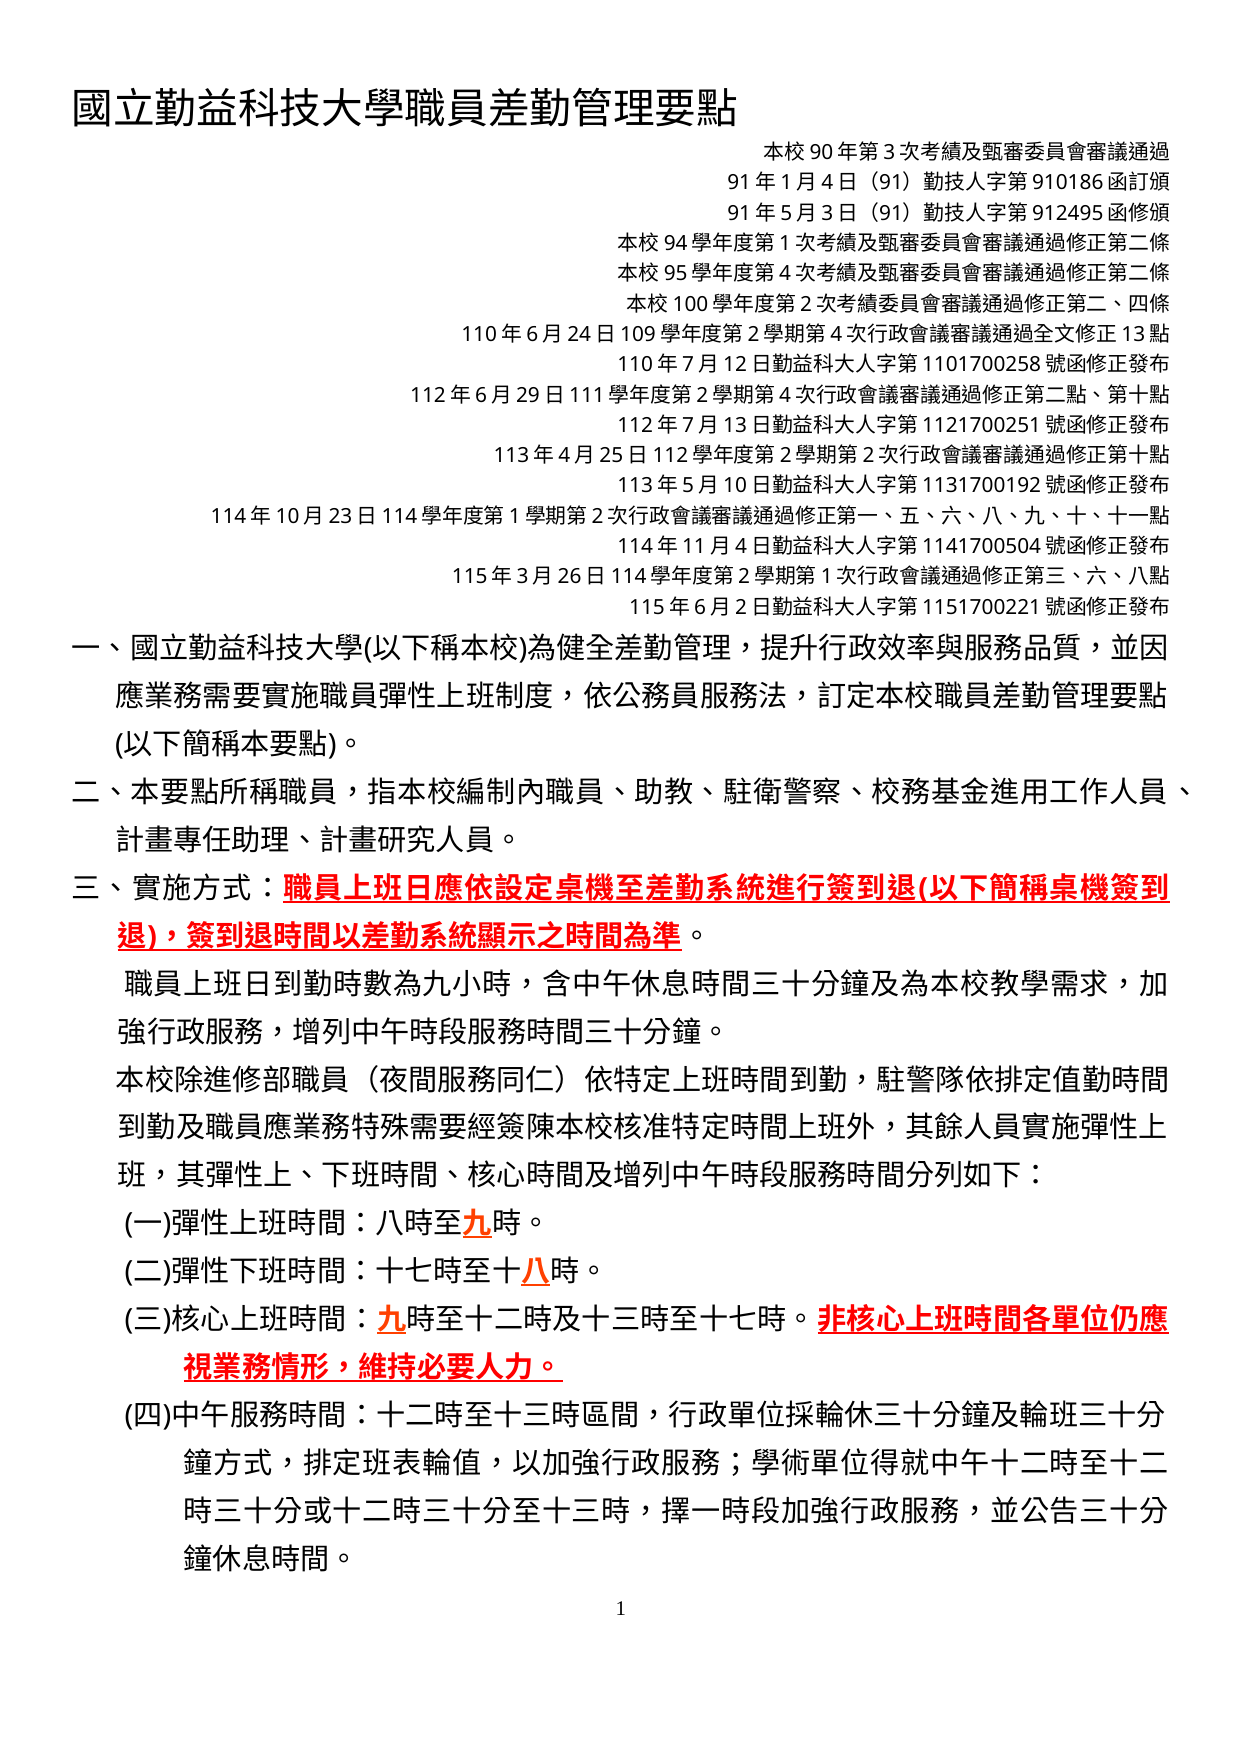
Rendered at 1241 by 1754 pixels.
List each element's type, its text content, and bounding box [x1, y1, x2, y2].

text 110年6月24日109學年度第2學期第4次行政會議審議通過全文修正13點 [71, 317, 1170, 347]
text 本校95學年度第4次考績及甄審委員會審議通過修正第二條 [71, 257, 1170, 287]
text 114年10月23日114學年度第1學期第2次行政會議審議通過修正第一、五、六、八、九、十、十一點 [71, 499, 1170, 529]
text (四)中午服務時間：十二時至十三時區間，行政單位採輪休三十分鐘及輪班三十分鐘方式，排定班表輪值，以加強行政服務；學術單位得就中午十二時至十二時三十分或十二時三十分至十三時，擇一時段加強行政服務，並公告三十分鐘休息時間。 [124, 1387, 1170, 1579]
text (一)彈性上班時間：八時至九時。 [124, 1195, 1170, 1243]
text 113年4月25日112學年度第2學期第2次行政會議審議通過修正第十點 [71, 438, 1170, 469]
text (二)彈性下班時間：十七時至十八時。 [124, 1243, 1170, 1291]
text 110年7月12日勤益科大人字第1101700258號函修正發布 [71, 347, 1170, 378]
text 112年7月13日勤益科大人字第1121700251號函修正發布 [71, 408, 1170, 438]
text 二、本要點所稱職員，指本校編制內職員、助教、駐衛警察、校務基金進用工作人員、計畫專任助理、計畫研究人員。 [71, 764, 1170, 860]
text 三、實施方式：職員上班日應依設定桌機至差勤系統進行簽到退(以下簡稱桌機簽到退)，簽到退時間以差勤系統顯示之時間為準。 [71, 860, 1170, 956]
text 112年6月29日111學年度第2學期第4次行政會議審議通過修正第二點、第十點 [71, 378, 1170, 408]
text 91年5月3日（91）勤技人字第912495函修頒 [71, 196, 1170, 226]
text 一、國立勤益科技大學(以下稱本校)為健全差勤管理，提升行政效率與服務品質，並因應業務需要實施職員彈性上班制度，依公務員服務法，訂定本校職員差勤管理要點(以下簡稱本要點)。 [71, 620, 1170, 764]
text 91年1月4日（91）勤技人字第910186函訂頒 [71, 166, 1170, 196]
text 本校90年第3次考績及甄審委員會審議通過 [71, 135, 1170, 166]
text 113年5月10日勤益科大人字第1131700192號函修正發布 [71, 469, 1170, 499]
text (三)核心上班時間：九時至十二時及十三時至十七時。非核心上班時間各單位仍應視業務情形，維持必要人力。 [124, 1291, 1170, 1387]
text 114年11月4日勤益科大人字第1141700504號函修正發布 [71, 529, 1170, 560]
text 115年6月2日勤益科大人字第1151700221號函修正發布 [71, 590, 1170, 620]
text 職員上班日到勤時數為九小時，含中午休息時間三十分鐘及為本校教學需求，加強行政服務，增列中午時段服務時間三十分鐘。 [118, 956, 1170, 1052]
text 本校除進修部職員（夜間服務同仁）依特定上班時間到勤，駐警隊依排定值勤時間到勤及職員應業務特殊需要經簽陳本校核准特定時間上班外，其餘人員實施彈性上班，其彈性上、下班時間、核心時間及增列中午時段服務時間分列如下： [116, 1052, 1170, 1195]
text 本校94學年度第1次考績及甄審委員會審議通過修正第二條 [71, 226, 1170, 257]
text 國立勤益科技大學職員差勤管理要點 [71, 75, 1170, 135]
text 本校100學年度第2次考績委員會審議通過修正第二、四條 [71, 287, 1170, 317]
text 115年3月26日114學年度第2學期第1次行政會議通過修正第三、六、八點 [71, 560, 1170, 590]
